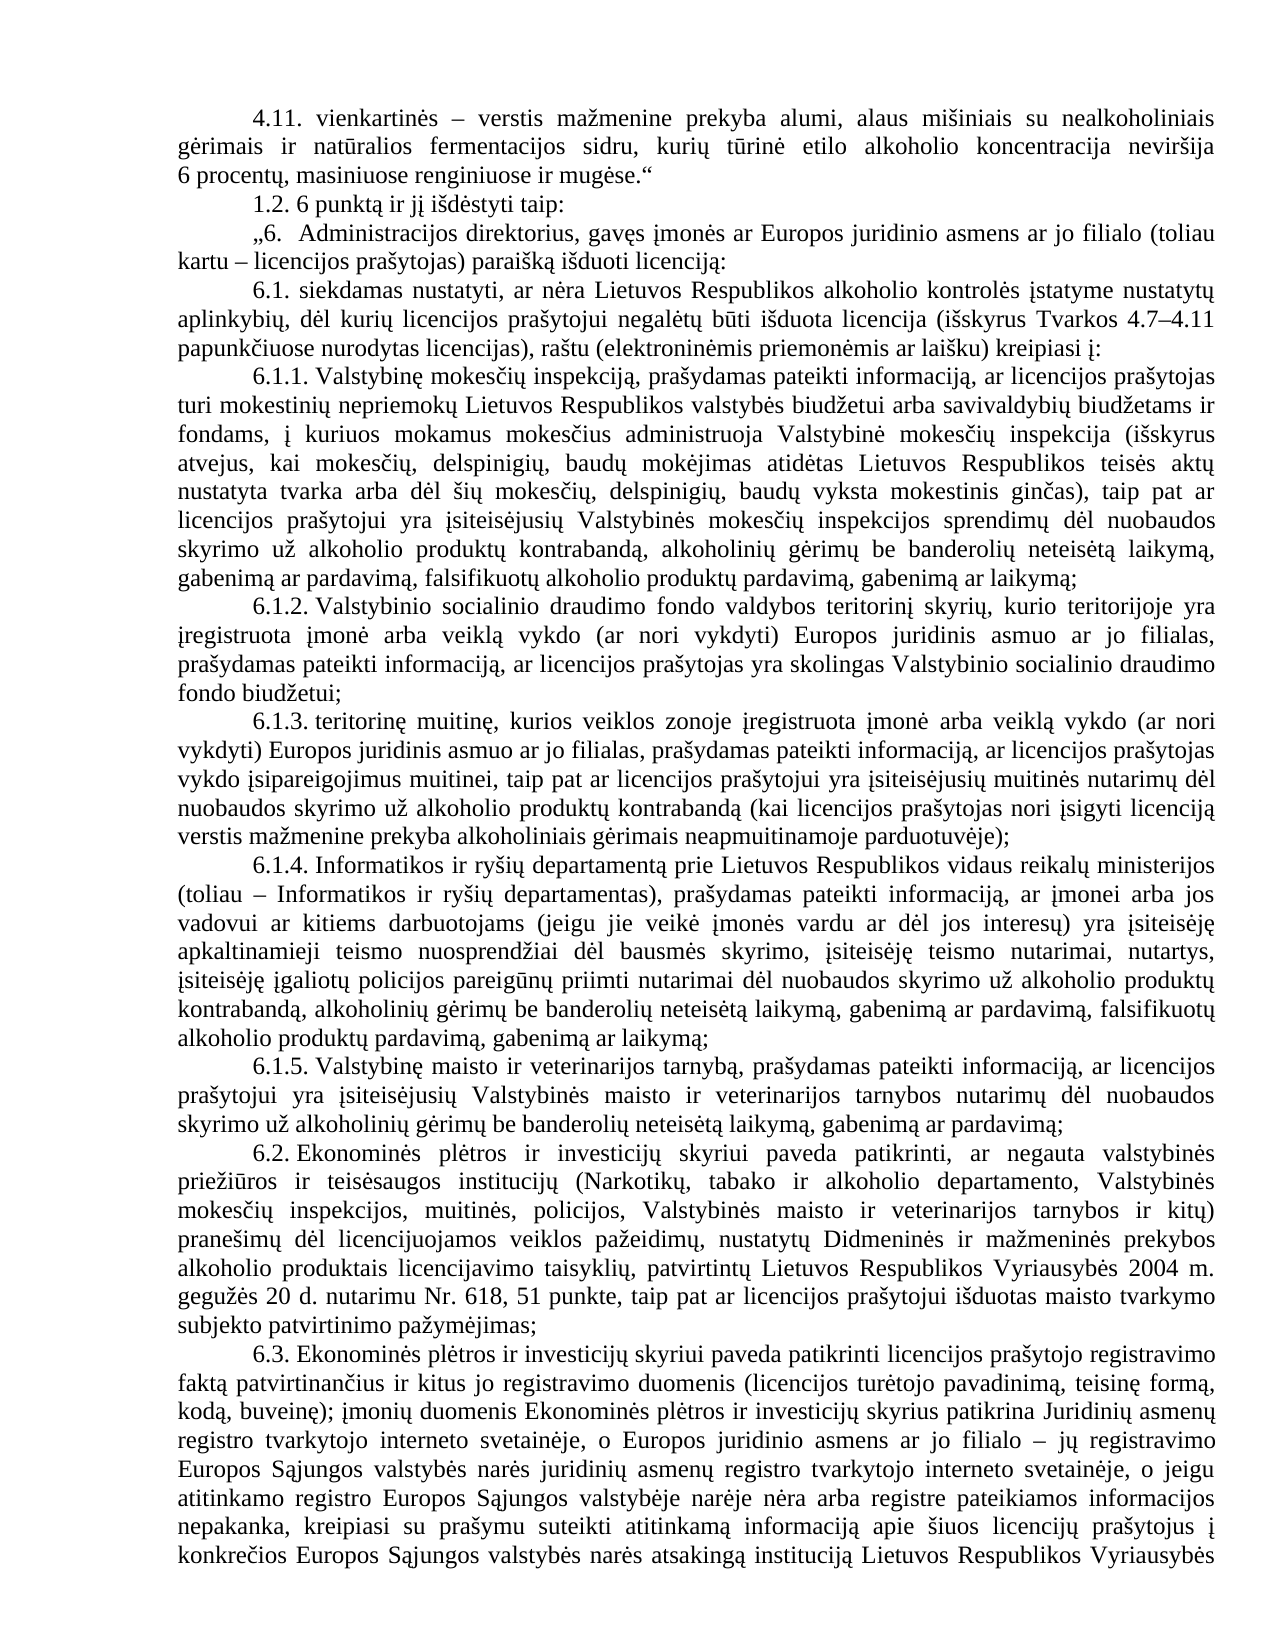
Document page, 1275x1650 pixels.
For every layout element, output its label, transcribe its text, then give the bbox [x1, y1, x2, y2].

text „6. Administracijos direktorius, gavęs įmonės ar Europos juridinio asmens ar jo filialo (toliau kartu – licencijos prašytojas) paraišką išduoti licenciją: [177, 218, 1216, 275]
text 4.11. vienkartinės – verstis mažmenine prekyba alumi, alaus mišiniais su nealkoholiniais gėrimais ir natūralios fermentacijos sidru, kurių tūrinė etilo alkoholio koncentracija neviršija 6 procentų, masiniuose renginiuose ir mugėse.“ [177, 103, 1216, 189]
text 6.1.5. Valstybinę maisto ir veterinarijos tarnybą, prašydamas pateikti informaciją, ar licencijos prašytojui yra įsiteisėjusių Valstybinės maisto ir veterinarijos tarnybos nutarimų dėl nuobaudos skyrimo už alkoholinių gėrimų be banderolių neteisėtą laikymą, gabenimą ar pardavimą; [177, 1051, 1216, 1138]
text 6.1.1. Valstybinę mokesčių inspekciją, prašydamas pateikti informaciją, ar licencijos prašytojas turi mokestinių nepriemokų Lietuvos Respublikos valstybės biudžetui arba savivaldybių biudžetams ir fondams, į kuriuos mokamus mokesčius administruoja Valstybinė mokesčių inspekcija (išskyrus atvejus, kai mokesčių, delspinigių, baudų mokėjimas atidėtas Lietuvos Respublikos teisės aktų nustatyta tvarka arba dėl šių mokesčių, delspinigių, baudų vyksta mokestinis ginčas), taip pat ar licencijos prašytojui yra įsiteisėjusių Valstybinės mokesčių inspekcijos sprendimų dėl nuobaudos skyrimo už alkoholio produktų kontrabandą, alkoholinių gėrimų be banderolių neteisėtą laikymą, gabenimą ar pardavimą, falsifikuotų alkoholio produktų pardavimą, gabenimą ar laikymą; [177, 361, 1216, 591]
text 6.1.4. Informatikos ir ryšių departamentą prie Lietuvos Respublikos vidaus reikalų ministerijos (toliau – Informatikos ir ryšių departamentas), prašydamas pateikti informaciją, ar įmonei arba jos vadovui ar kitiems darbuotojams (jeigu jie veikė įmonės vardu ar dėl jos interesų) yra įsiteisėję apkaltinamieji teismo nuosprendžiai dėl bausmės skyrimo, įsiteisėję teismo nutarimai, nutartys, įsiteisėję įgaliotų policijos pareigūnų priimti nutarimai dėl nuobaudos skyrimo už alkoholio produktų kontrabandą, alkoholinių gėrimų be banderolių neteisėtą laikymą, gabenimą ar pardavimą, falsifikuotų alkoholio produktų pardavimą, gabenimą ar laikymą; [177, 850, 1216, 1051]
text 6.1. siekdamas nustatyti, ar nėra Lietuvos Respublikos alkoholio kontrolės įstatyme nustatytų aplinkybių, dėl kurių licencijos prašytojui negalėtų būti išduota licencija (išskyrus Tvarkos 4.7–4.11 papunkčiuose nurodytas licencijas), raštu (elektroninėmis priemonėmis ar laišku) kreipiasi į: [177, 275, 1216, 361]
text 1.2. 6 punktą ir jį išdėstyti taip: [177, 189, 1216, 218]
text 6.3. Ekonominės plėtros ir investicijų skyriui paveda patikrinti licencijos prašytojo registravimo faktą patvirtinančius ir kitus jo registravimo duomenis (licencijos turėtojo pavadinimą, teisinę formą, kodą, buveinę); įmonių duomenis Ekonominės plėtros ir investicijų skyrius patikrina Juridinių asmenų registro tvarkytojo interneto svetainėje, o Europos juridinio asmens ar jo filialo – jų registravimo Europos Sąjungos valstybės narės juridinių asmenų registro tvarkytojo interneto svetainėje, o jeigu atitinkamo registro Europos Sąjungos valstybėje narėje nėra arba registre pateikiamos informacijos nepakanka, kreipiasi su prašymu suteikti atitinkamą informaciją apie šiuos licencijų prašytojus į konkrečios Europos Sąjungos valstybės narės atsakingą instituciją Lietuvos Respublikos Vyriausybės [177, 1339, 1216, 1569]
text 6.1.3. teritorinę muitinę, kurios veiklos zonoje įregistruota įmonė arba veiklą vykdo (ar nori vykdyti) Europos juridinis asmuo ar jo filialas, prašydamas pateikti informaciją, ar licencijos prašytojas vykdo įsipareigojimus muitinei, taip pat ar licencijos prašytojui yra įsiteisėjusių muitinės nutarimų dėl nuobaudos skyrimo už alkoholio produktų kontrabandą (kai licencijos prašytojas nori įsigyti licenciją verstis mažmenine prekyba alkoholiniais gėrimais neapmuitinamoje parduotuvėje); [177, 706, 1216, 850]
text 6.2. Ekonominės plėtros ir investicijų skyriui paveda patikrinti, ar negauta valstybinės priežiūros ir teisėsaugos institucijų (Narkotikų, tabako ir alkoholio departamento, Valstybinės mokesčių inspekcijos, muitinės, policijos, Valstybinės maisto ir veterinarijos tarnybos ir kitų) pranešimų dėl licencijuojamos veiklos pažeidimų, nustatytų Didmeninės ir mažmeninės prekybos alkoholio produktais licencijavimo taisyklių, patvirtintų Lietuvos Respublikos Vyriausybės 2004 m. gegužės 20 d. nutarimu Nr. 618, 51 punkte, taip pat ar licencijos prašytojui išduotas maisto tvarkymo subjekto patvirtinimo pažymėjimas; [177, 1138, 1216, 1339]
text 6.1.2. Valstybinio socialinio draudimo fondo valdybos teritorinį skyrių, kurio teritorijoje yra įregistruota įmonė arba veiklą vykdo (ar nori vykdyti) Europos juridinis asmuo ar jo filialas, prašydamas pateikti informaciją, ar licencijos prašytojas yra skolingas Valstybinio socialinio draudimo fondo biudžetui; [177, 591, 1216, 706]
